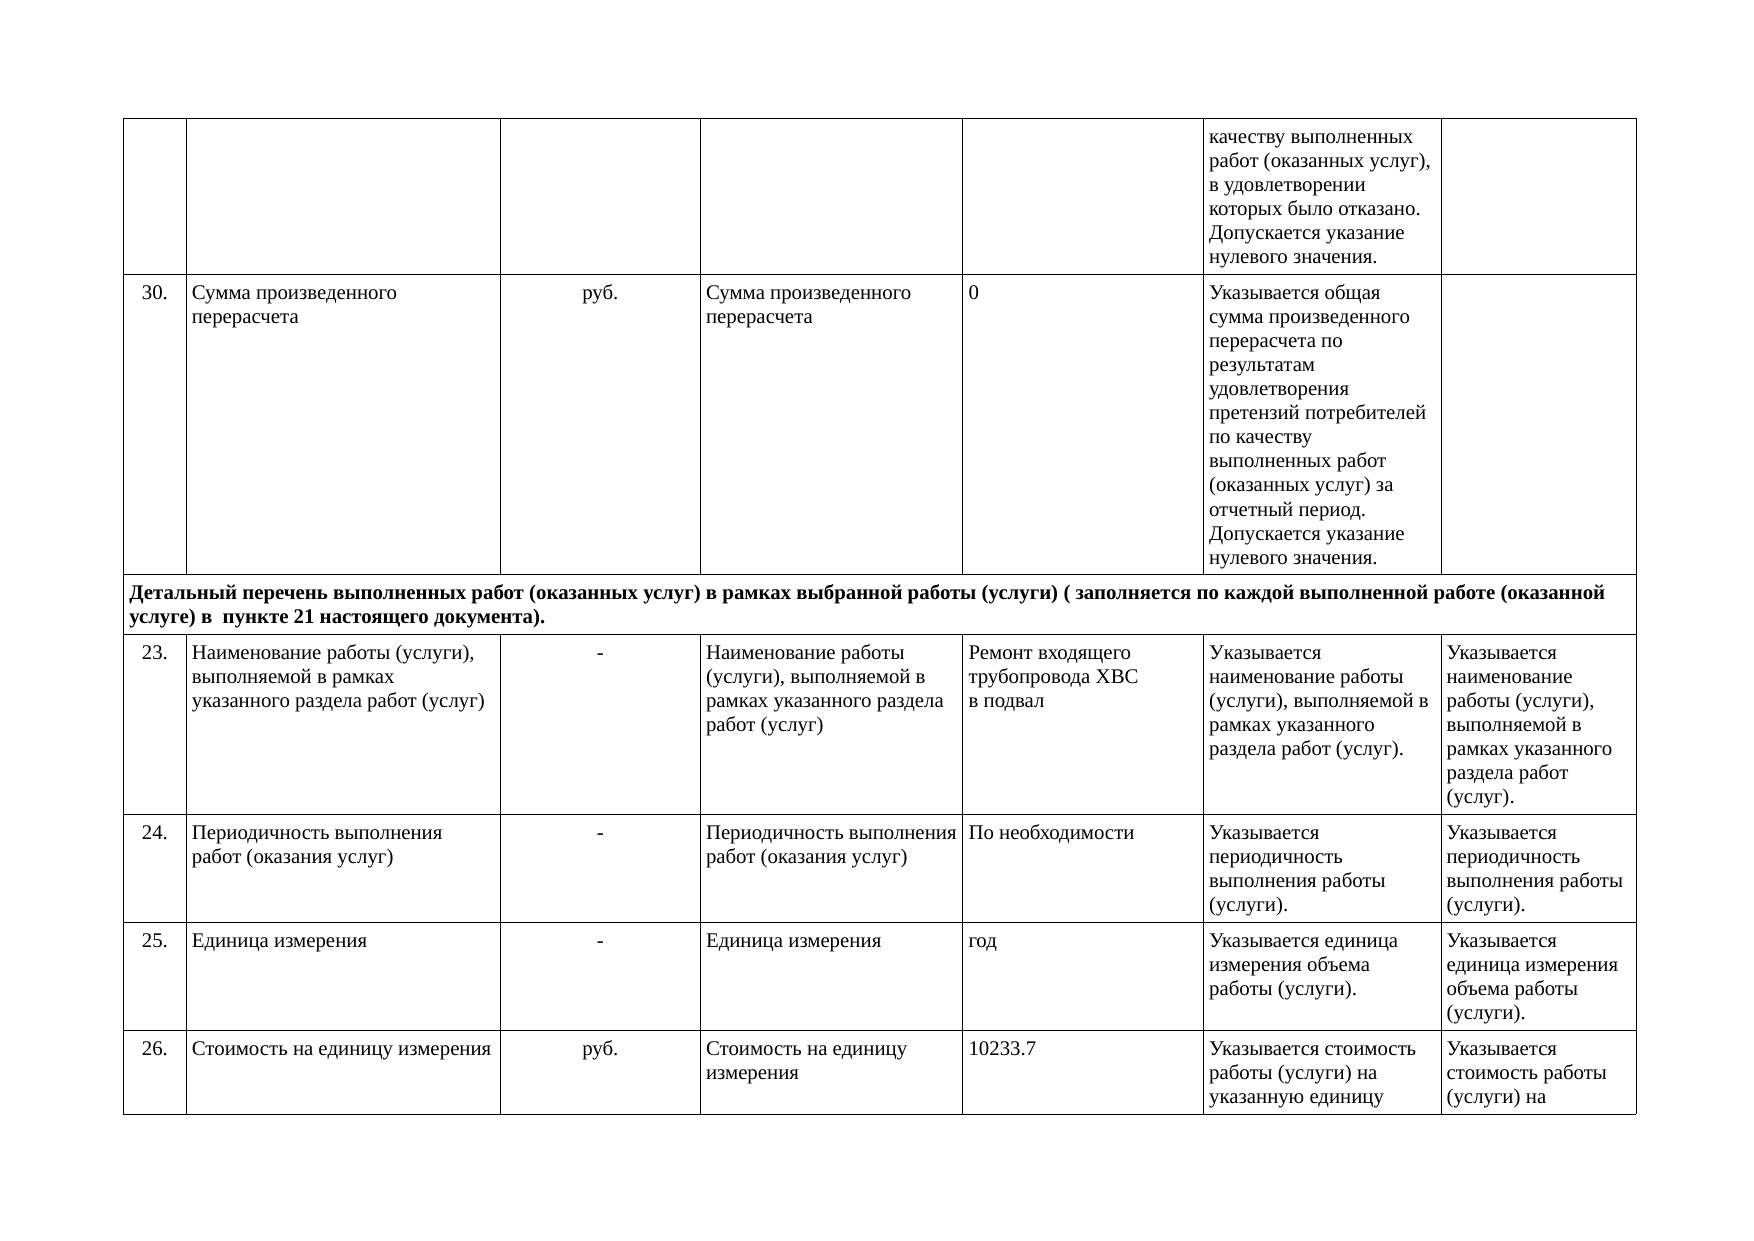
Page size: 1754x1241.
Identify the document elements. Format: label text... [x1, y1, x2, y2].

table_cell Единица измерения [701, 923, 962, 1030]
table_cell [501, 119, 700, 274]
table_cell качеству выполненных работ (оказанных услуг), в удовлетворении которых было отказано. Допускается указание нулевого значения. [1204, 119, 1441, 274]
table_cell Стоимость на единицу измерения [701, 1031, 962, 1113]
table_cell По необходимости [963, 815, 1203, 922]
table_cell Сумма произведенного перерасчета [701, 275, 962, 574]
table_cell Указывается стоимость работы (услуги) на [1442, 1031, 1636, 1113]
table_cell - [501, 815, 700, 922]
table_cell Указывается общая сумма произведенного перерасчета по результатам удовлетворения претензий потребителей по качеству выполненных работ (оказанных услуг) за отчетный период. Допускается указание нулевого значения. [1204, 275, 1441, 574]
table_cell Указывается наименование работы (услуги), выполняемой в рамках указанного раздела работ (услуг). [1204, 635, 1441, 814]
table_cell - [501, 635, 700, 814]
table_cell Указывается единица измерения объема работы (услуги). [1204, 923, 1441, 1030]
table_cell Указывается единица измерения объема работы (услуги). [1442, 923, 1636, 1030]
table_cell Указывается наименование работы (услуги), выполняемой в рамках указанного раздела работ (услуг). [1442, 635, 1636, 814]
table_cell [701, 119, 962, 274]
table_cell - [501, 923, 700, 1030]
table_cell [1442, 119, 1636, 274]
table_cell [963, 119, 1203, 274]
table_cell [187, 119, 500, 274]
table_cell Наименование работы (услуги), выполняемой в рамках указанного раздела работ (услуг) [187, 635, 500, 814]
table_cell руб. [501, 1031, 700, 1113]
table_cell Периодичность выполнения работ (оказания услуг) [187, 815, 500, 922]
table_cell Наименование работы (услуги), выполняемой в рамках указанного раздела работ (услуг) [701, 635, 962, 814]
table_cell Ремонт входящего трубопровода ХВС в подвал [963, 635, 1203, 814]
table_cell 0 [963, 275, 1203, 574]
table_cell 23. [124, 635, 186, 814]
table_cell Указывается периодичность выполнения работы (услуги). [1442, 815, 1636, 922]
table_cell год [963, 923, 1203, 1030]
table_cell 30. [124, 275, 186, 574]
table_cell 10233,7 [963, 1031, 1203, 1113]
table_cell Сумма произведенного перерасчета [187, 275, 500, 574]
table_cell Стоимость на единицу измерения [187, 1031, 500, 1113]
table_cell руб. [501, 275, 700, 574]
table_cell [1442, 275, 1636, 574]
table_cell [124, 119, 186, 274]
table_cell Единица измерения [187, 923, 500, 1030]
table_cell Периодичность выполнения работ (оказания услуг) [701, 815, 962, 922]
table_cell 25. [124, 923, 186, 1030]
table_cell 24. [124, 815, 186, 922]
table_cell Указывается периодичность выполнения работы (услуги). [1204, 815, 1441, 922]
table_cell Детальный перечень выполненных работ (оказанных услуг) в рамках выбранной работы (услуги) ( заполняется по каждой выполненной работе (оказанной услуге) в пункте 21 настоящего документа). [124, 575, 1636, 634]
table_cell Указывается стоимость работы (услуги) на указанную единицу [1204, 1031, 1441, 1113]
table_cell 26. [124, 1031, 186, 1113]
